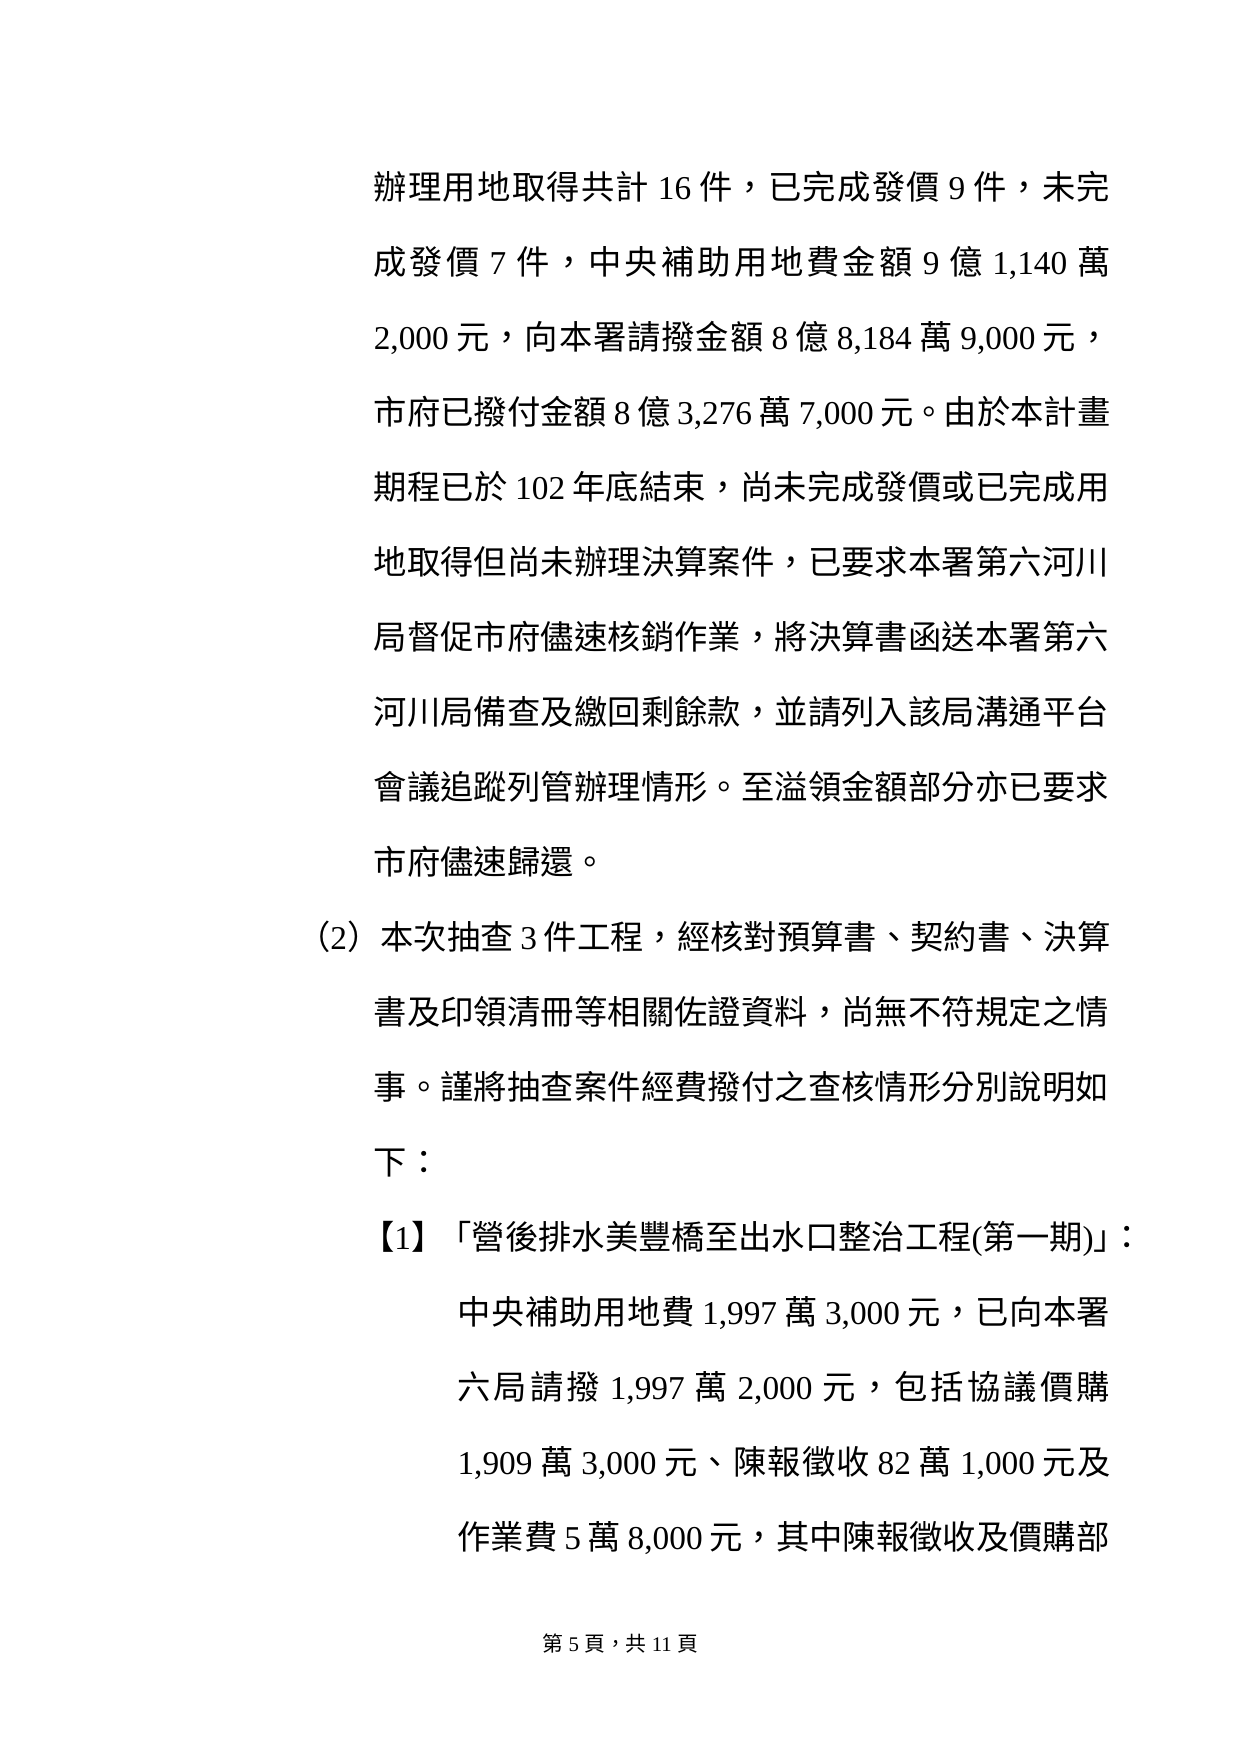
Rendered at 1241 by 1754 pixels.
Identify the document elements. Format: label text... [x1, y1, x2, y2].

text （2）本次抽查3件工程，經核對預算書、契約書、決算書及印領清冊等相關佐證資料，尚無不符規定之情事。謹將抽查案件經費撥付之查核情形分別說明如下： [297, 897, 1110, 1197]
text 【1】「營後排水美豐橋至出水口整治工程(第一期)」：中央補助用地費1,997萬3,000元，已向本署六局請撥1,997萬2,000元，包括協議價購1,909萬3,000元、陳報徵收82萬1,000元及作業費5萬8,000元，其中陳報徵收及價購部分，市府已辦理發放且業主已領取，徵收未領取部分存入保管專戶（103.1.14南市地用字第1030051608號函），至作業費部份亦已依實際花費金額報帳和請領，已於3月底完成決算。 [364, 1197, 1110, 1572]
text 辦理用地取得共計16件，已完成發價9件，未完成發價7件，中央補助用地費金額9億1,140萬2,000元，向本署請撥金額8億8,184萬9,000元，市府已撥付金額8億3,276萬7,000元。由於本計畫期程已於102年底結束，尚未完成發價或已完成用地取得但尚未辦理決算案件，已要求本署第六河川局督促市府儘速核銷作業，將決算書函送本署第六河川局備查及繳回剩餘款，並請列入該局溝通平台會議追蹤列管辦理情形。至溢領金額部分亦已要求市府儘速歸還。 [297, 147, 1110, 897]
